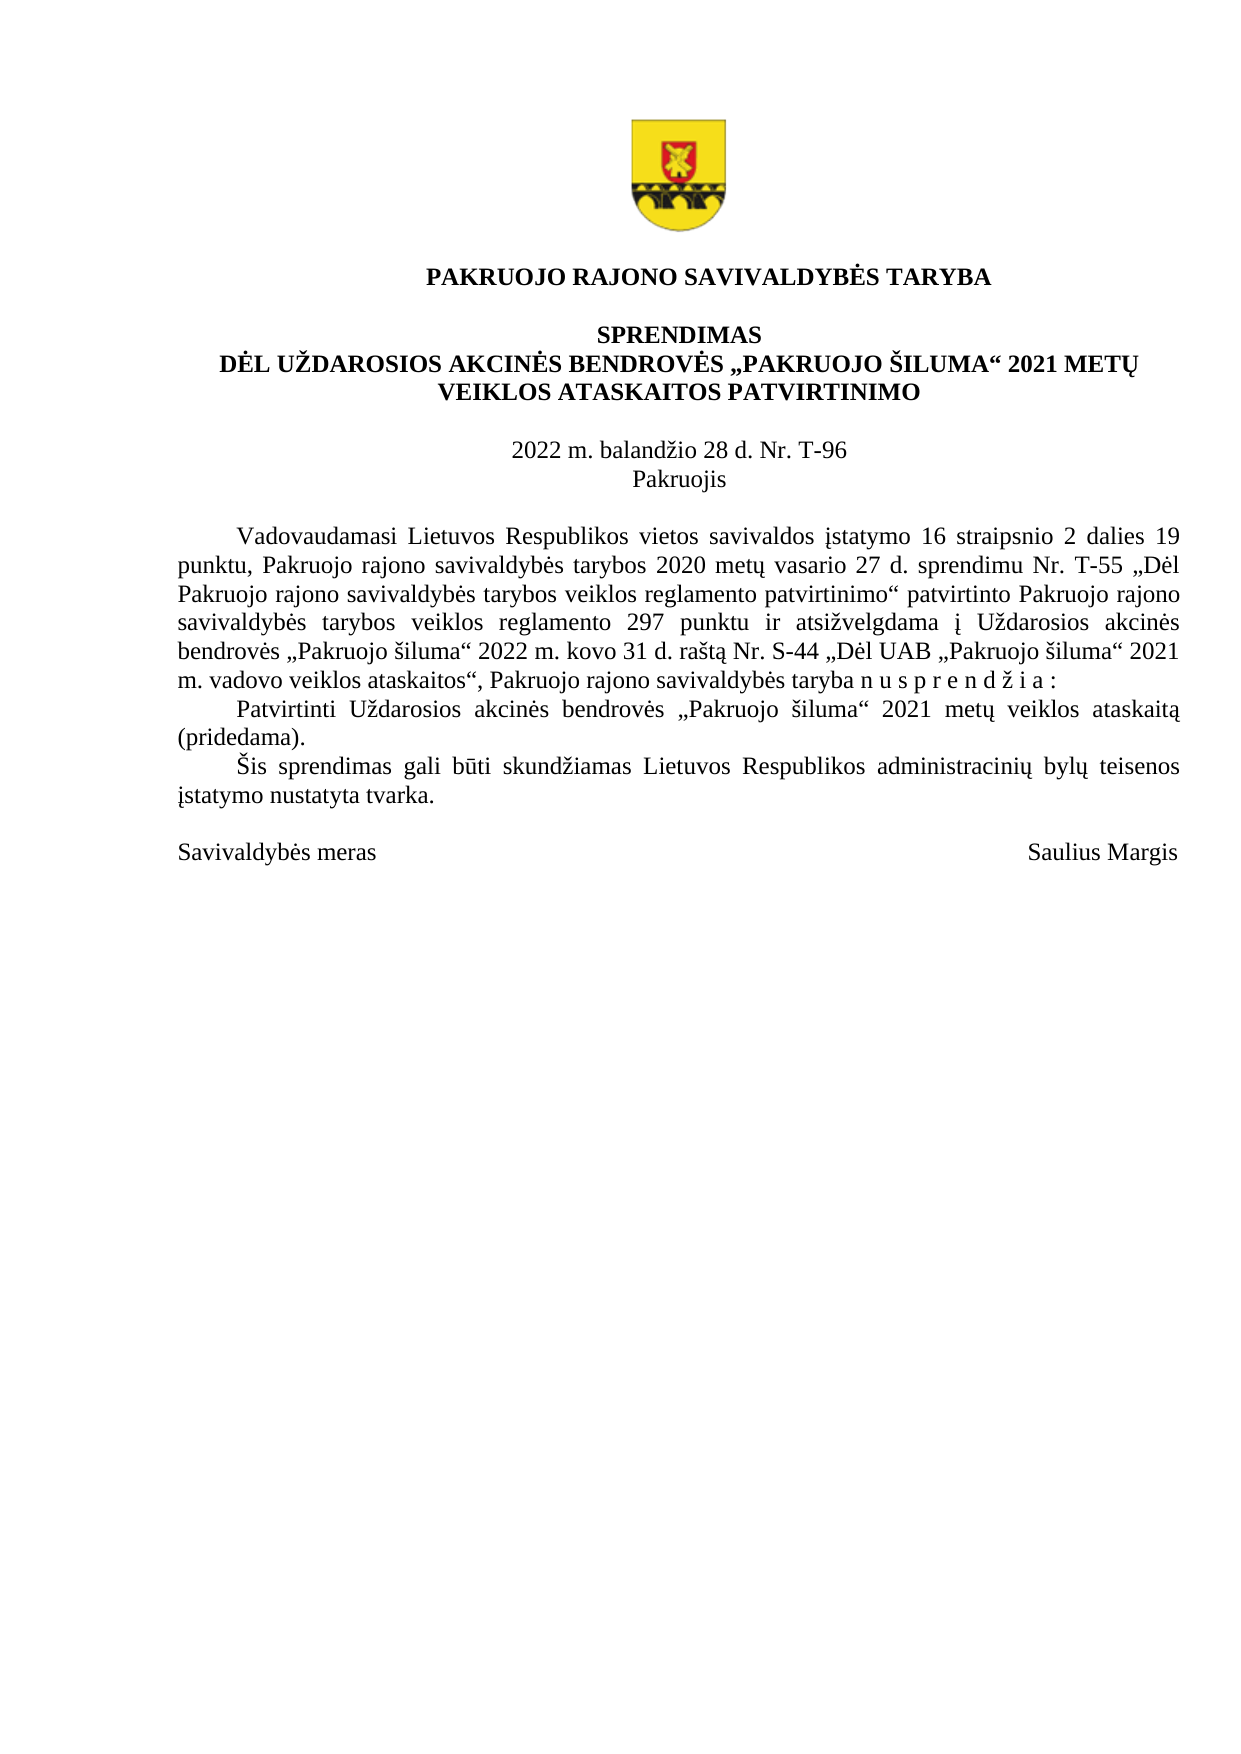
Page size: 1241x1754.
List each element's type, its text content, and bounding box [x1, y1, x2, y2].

text Vadovaudamasi Lietuvos Respublikos vietos savivaldos įstatymo 16 straipsnio 2 dalies 19 punktu, Pakruojo rajono savivaldybės tarybos 2020 metų vasario 27 d. sprendimu Nr. T-55 „Dėl Pakruojo rajono savivaldybės tarybos veiklos reglamento patvirtinimo“ patvirtinto Pakruojo rajono savivaldybės tarybos veiklos reglamento 297 punktu ir atsižvelgdama į Uždarosios akcinės bendrovės „Pakruojo šiluma“ 2022 m. kovo 31 d. raštą Nr. S-44 „Dėl UAB „Pakruojo šiluma“ 2021 m. vadovo veiklos ataskaitos“, Pakruojo rajono savivaldybės taryba nusprendžia: [177, 521, 1181, 694]
text PAKRUOJO RAJONO SAVIVALDYBĖS TARYBA [177, 262, 1181, 291]
text Patvirtinti Uždarosios akcinės bendrovės „Pakruojo šiluma“ 2021 metų veiklos ataskaitą (pridedama). [177, 694, 1181, 751]
text 2022 m. balandžio 28 d. Nr. T-96 [177, 435, 1181, 464]
text DĖL UŽDAROSIOS AKCINĖS BENDROVĖS „PAKRUOJO ŠILUMA“ 2021 METŲ VEIKLOS ATASKAITOS PATVIRTINIMO [177, 349, 1181, 406]
text Šis sprendimas gali būti skundžiamas Lietuvos Respublikos administracinių bylų teisenos įstatymo nustatyta tvarka. [177, 751, 1181, 809]
subtitle SPRENDIMAS [177, 320, 1181, 349]
text Savivaldybės meras Saulius Margis [177, 837, 1181, 866]
text Pakruojis [177, 464, 1181, 492]
